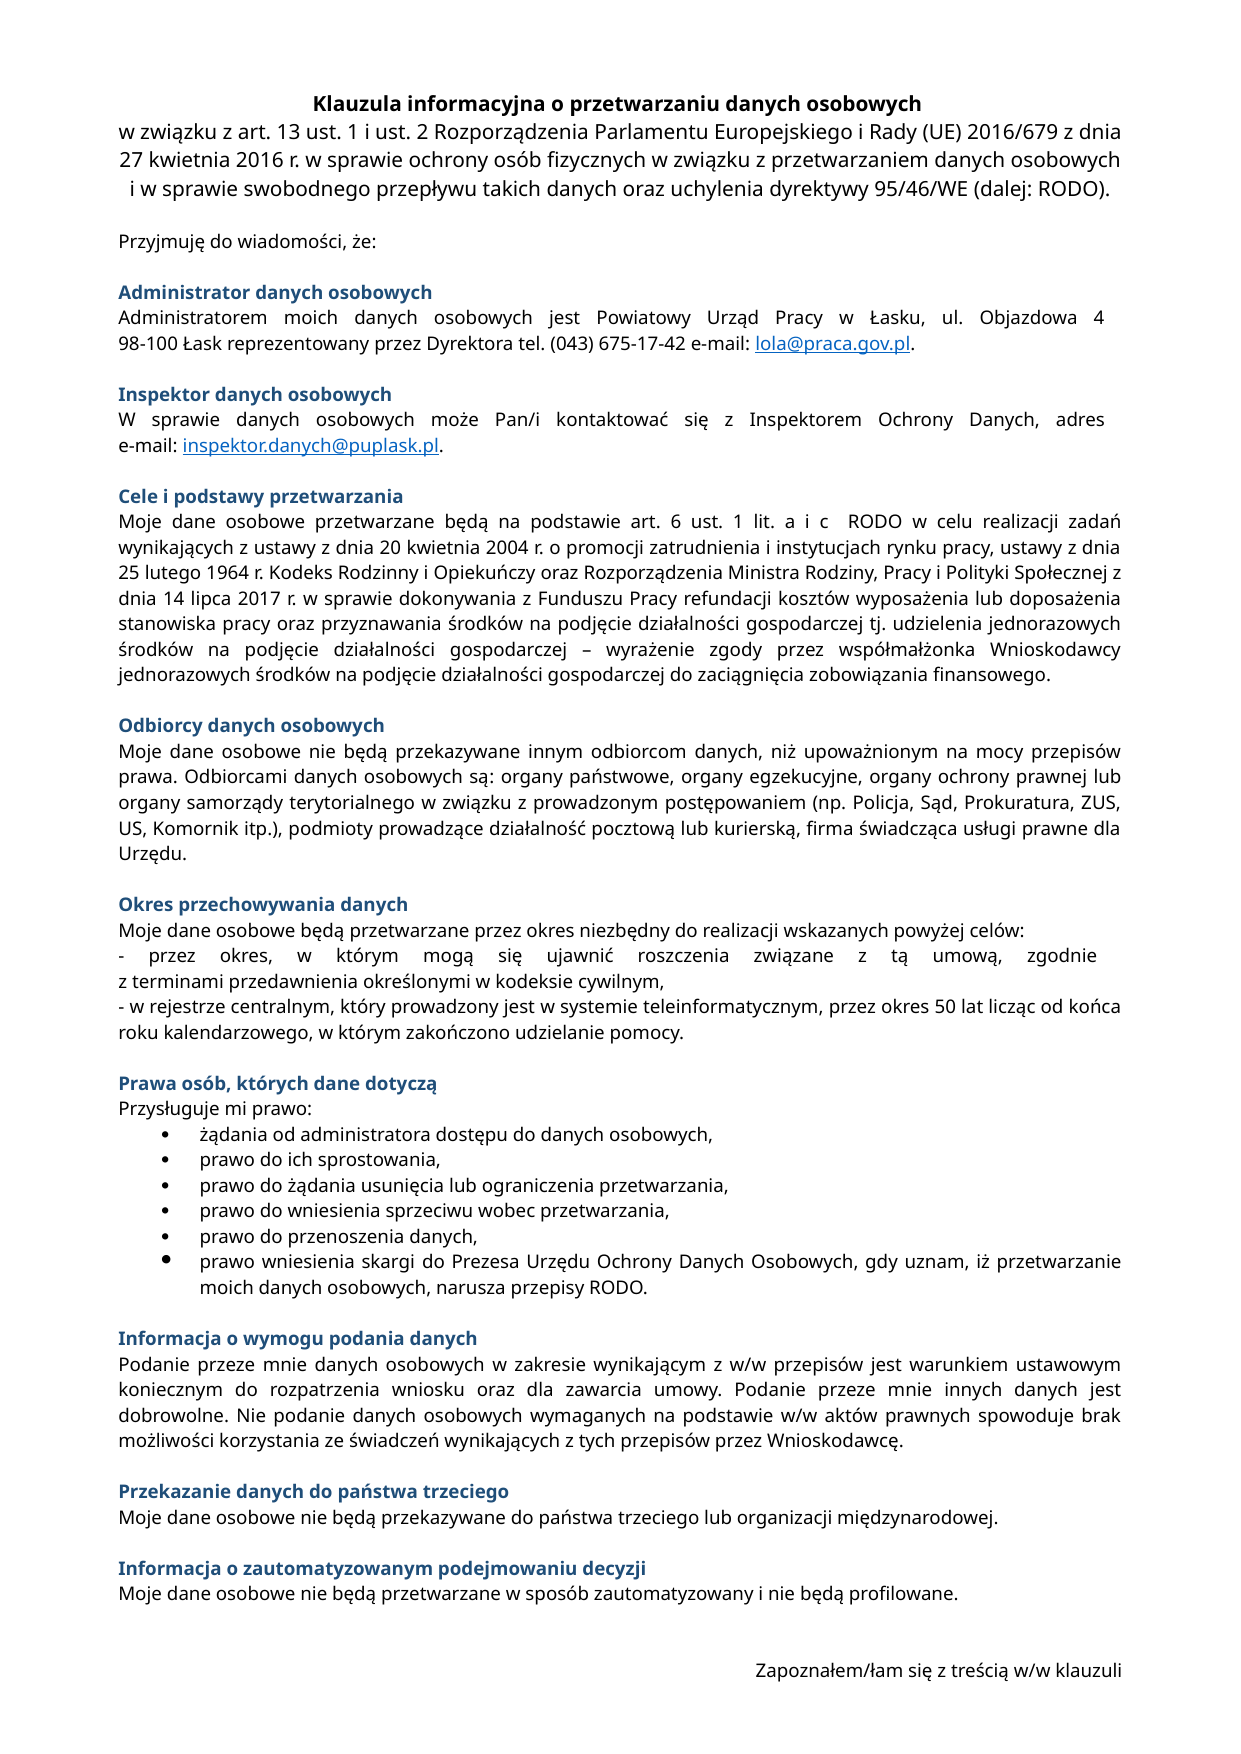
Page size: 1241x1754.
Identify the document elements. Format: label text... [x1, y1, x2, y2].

text Podanie przeze mnie danych osobowych w zakresie wynikającym z w/w przepisów jest warunkiem ustawowym koniecznym do rozpatrzenia wniosku oraz dla zawarcia umowy. Podanie przeze mnie innych danych jest dobrowolne. Nie podanie danych osobowych wymaganych na podstawie w/w aktów prawnych spowoduje brak możliwości korzystania ze świadczeń wynikających z tych przepisów przez Wnioskodawcę. [118, 1351, 1122, 1453]
text Moje dane osobowe będą przetwarzane przez okres niezbędny do realizacji wskazanych powyżej celów: [118, 917, 1122, 942]
text Okres przechowywania danych [118, 891, 1122, 917]
text Moje dane osobowe nie będą przetwarzane w sposób zautomatyzowany i nie będą profilowane. [118, 1581, 1122, 1606]
text Zapoznałem/łam się z treścią w/w klauzuli [561, 1657, 1122, 1683]
text - przez okres, w którym mogą się ujawnić roszczenia związane z tą umową, zgodnie z terminami przedawnienia określonymi w kodeksie cywilnym, [118, 942, 1122, 993]
text Moje dane osobowe nie będą przekazywane innym odbiorcom danych, niż upoważnionym na mocy przepisów prawa. Odbiorcami danych osobowych są: organy państwowe, organy egzekucyjne, organy ochrony prawnej lub organy samorządy terytorialnego w związku z prowadzonym postępowaniem (np. Policja, Sąd, Prokuratura, ZUS, US, Komornik itp.), podmioty prowadzące działalność pocztową lub kurierską, firma świadcząca usługi prawne dla Urzędu. [118, 738, 1122, 866]
text W sprawie danych osobowych może Pan/i kontaktować się z Inspektorem Ochrony Danych, adres e-mail: inspektor.danych@puplask.pl. [118, 407, 1122, 458]
list prawo do ich sprostowania, [162, 1147, 1122, 1172]
text Moje dane osobowe nie będą przekazywane do państwa trzeciego lub organizacji międzynarodowej. [118, 1504, 1122, 1529]
text Przysługuje mi prawo: [118, 1096, 1122, 1121]
list żądania od administratora dostępu do danych osobowych, [162, 1121, 1122, 1147]
text Moje dane osobowe przetwarzane będą na podstawie art. 6 ust. 1 lit. a i c RODO w celu realizacji zadań wynikających z ustawy z dnia 20 kwietnia 2004 r. o promocji zatrudnienia i instytucjach rynku pracy, ustawy z dnia 25 lutego 1964 r. Kodeks Rodzinny i Opiekuńczy oraz Rozporządzenia Ministra Rodziny, Pracy i Polityki Społecznej z dnia 14 lipca 2017 r. w sprawie dokonywania z Funduszu Pracy refundacji kosztów wyposażenia lub doposażenia stanowiska pracy oraz przyznawania środków na podjęcie działalności gospodarczej tj. udzielenia jednorazowych środków na podjęcie działalności gospodarczej – wyrażenie zgody przez współmałżonka Wnioskodawcy jednorazowych środków na podjęcie działalności gospodarczej do zaciągnięcia zobowiązania finansowego. [118, 509, 1122, 687]
list prawo do wniesienia sprzeciwu wobec przetwarzania, [162, 1198, 1122, 1223]
text - w rejestrze centralnym, który prowadzony jest w systemie teleinformatycznym, przez okres 50 lat licząc od końca roku kalendarzowego, w którym zakończono udzielanie pomocy. [118, 993, 1122, 1044]
list prawo do żądania usunięcia lub ograniczenia przetwarzania, [162, 1172, 1122, 1198]
text Administrator danych osobowych [118, 279, 1122, 304]
list prawo wniesienia skargi do Prezesa Urzędu Ochrony Danych Osobowych, gdy uznam, iż przetwarzanie moich danych osobowych, narusza przepisy RODO. [162, 1249, 1122, 1300]
text Przyjmuję do wiadomości, że: [118, 228, 1122, 253]
text Klauzula informacyjna o przetwarzaniu danych osobowych w związku z art. 13 ust. 1 i ust. 2 Rozporządzenia Parlamentu Europejskiego i Rady (UE) 2016/679 z dnia 27 kwietnia 2016 r. w sprawie ochrony osób fizycznych w związku z przetwarzaniem danych osobowych i w sprawie swobodnego przepływu takich danych oraz uchylenia dyrektywy 95/46/WE (dalej: RODO). [118, 89, 1122, 202]
text Inspektor danych osobowych [118, 381, 1122, 407]
text Cele i podstawy przetwarzania [118, 483, 1122, 509]
text Informacja o zautomatyzowanym podejmowaniu decyzji [118, 1555, 1122, 1581]
text Przekazanie danych do państwa trzeciego [118, 1478, 1122, 1504]
list prawo do przenoszenia danych, [162, 1223, 1122, 1249]
text Informacja o wymogu podania danych [118, 1325, 1122, 1351]
text Prawa osób, których dane dotyczą [118, 1070, 1122, 1096]
text Administratorem moich danych osobowych jest Powiatowy Urząd Pracy w Łasku, ul. Objazdowa 4 98-100 Łask reprezentowany przez Dyrektora tel. (043) 675-17-42 e-mail: lola@praca.gov.pl. [118, 304, 1122, 356]
text Odbiorcy danych osobowych [118, 713, 1122, 738]
